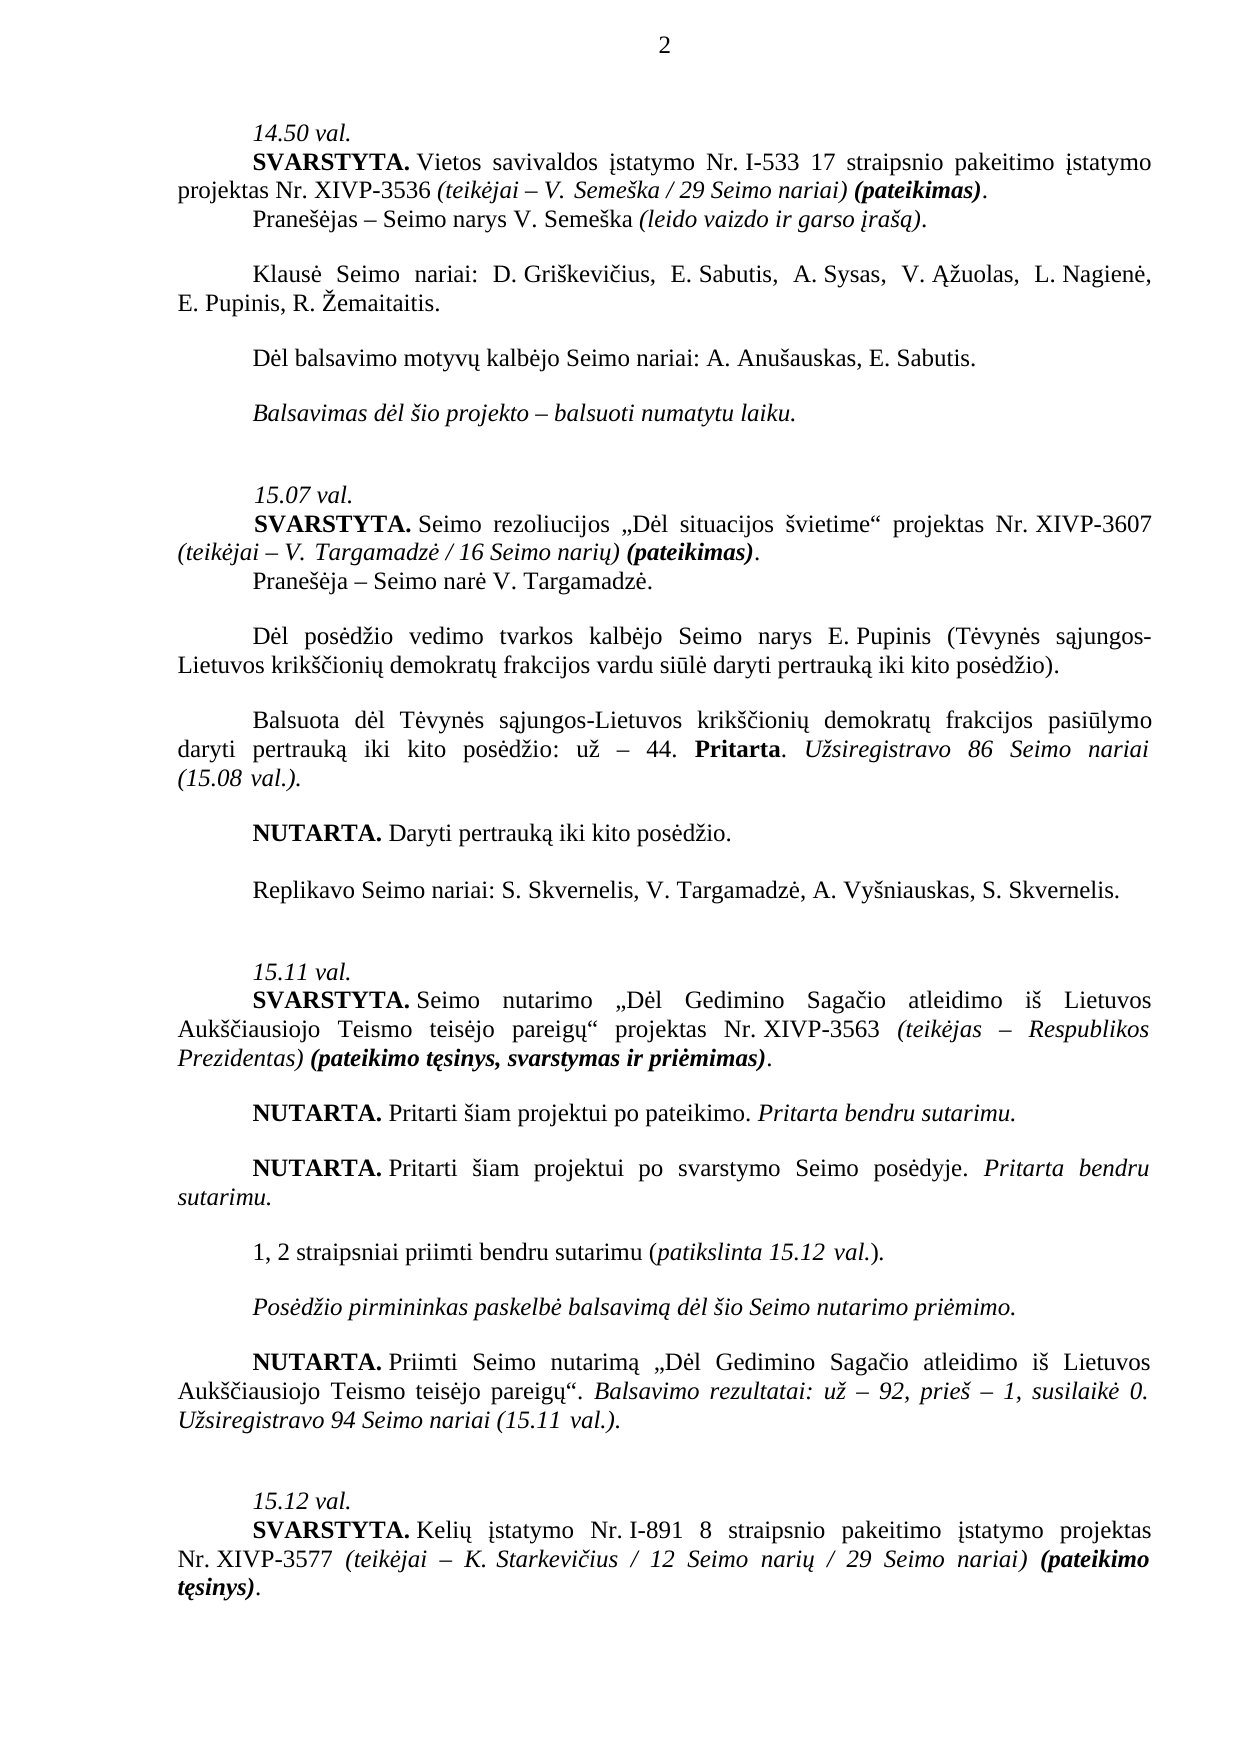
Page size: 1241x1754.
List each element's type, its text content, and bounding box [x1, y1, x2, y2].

text SVARSTYTA. Kelių įstatymo Nr. I-891 8 straipsnio pakeitimo įstatymo projektas Nr. XIVP-3577 (teikėjai – K. Starkevičius / 12 Seimo narių / 29 Seimo nariai) (pateikimo tęsinys). [177, 1515, 1152, 1601]
text Balsuota dėl Tėvynės sąjungos-Lietuvos krikščionių demokratų frakcijos pasiūlymo daryti pertrauką iki kito posėdžio: už – 44. Pritarta. Užsiregistravo 86 Seimo nariai (15.08 val.). [177, 705, 1152, 791]
text Dėl posėdžio vedimo tvarkos kalbėjo Seimo narys E. Pupinis (Tėvynės sąjungos-Lietuvos krikščionių demokratų frakcijos vardu siūlė daryti pertrauką iki kito posėdžio). [177, 621, 1152, 679]
text Pranešėja – Seimo narė V. Targamadzė. [177, 566, 1152, 595]
text Pranešėjas – Seimo narys V. Semeška (leido vaizdo ir garso įrašą). [177, 204, 1152, 233]
text Replikavo Seimo nariai: S. Skvernelis, V. Targamadzė, A. Vyšniauskas, S. Skvernelis. [177, 875, 1152, 904]
text NUTARTA. Pritarti šiam projektui po pateikimo. Pritarta bendru sutarimu. [177, 1098, 1152, 1127]
text NUTARTA. Pritarti šiam projektui po svarstymo Seimo posėdyje. Pritarta bendru sutarimu. [177, 1153, 1152, 1211]
text NUTARTA. Daryti pertrauką iki kito posėdžio. [177, 818, 1152, 846]
text Klausė Seimo nariai: D. Griškevičius, E. Sabutis, A. Sysas, V. Ąžuolas, L. Nagienė, E. Pupinis, R. Žemaitaitis. [177, 259, 1152, 317]
text SVARSTYTA. Seimo nutarimo „Dėl Gedimino Sagačio atleidimo iš Lietuvos Aukščiausiojo Teismo teisėjo pareigų“ projektas Nr. XIVP-3563 (teikėjas – Respublikos Prezidentas) (pateikimo tęsinys, svarstymas ir priėmimas). [177, 985, 1152, 1072]
text Balsavimas dėl šio projekto – balsuoti numatytu laiku. [177, 398, 1152, 427]
text 14.50 val. [177, 118, 1152, 147]
text Dėl balsavimo motyvų kalbėjo Seimo nariai: A. Anušauskas, E. Sabutis. [177, 343, 1152, 372]
text SVARSTYTA. Vietos savivaldos įstatymo Nr. I-533 17 straipsnio pakeitimo įstatymo projektas Nr. XIVP-3536 (teikėjai – V. Semeška / 29 Seimo nariai) (pateikimas). [177, 147, 1152, 204]
text 1, 2 straipsniai priimti bendru sutarimu (patikslinta 15.12 val.). [177, 1237, 1152, 1266]
text 15.07 val. [177, 480, 1152, 509]
text NUTARTA. Priimti Seimo nutarimą „Dėl Gedimino Sagačio atleidimo iš Lietuvos Aukščiausiojo Teismo teisėjo pareigų“. Balsavimo rezultatai: už – 92, prieš – 1, susilaikė 0. Užsiregistravo 94 Seimo nariai (15.11 val.). [177, 1347, 1152, 1433]
text Posėdžio pirmininkas paskelbė balsavimą dėl šio Seimo nutarimo priėmimo. [177, 1292, 1152, 1321]
text SVARSTYTA. Seimo rezoliucijos „Dėl situacijos švietime“ projektas Nr. XIVP-3607 (teikėjai – V. Targamadzė / 16 Seimo narių) (pateikimas). [177, 509, 1152, 566]
text 15.12 val. [177, 1486, 1152, 1515]
text 15.11 val. [177, 957, 1152, 985]
